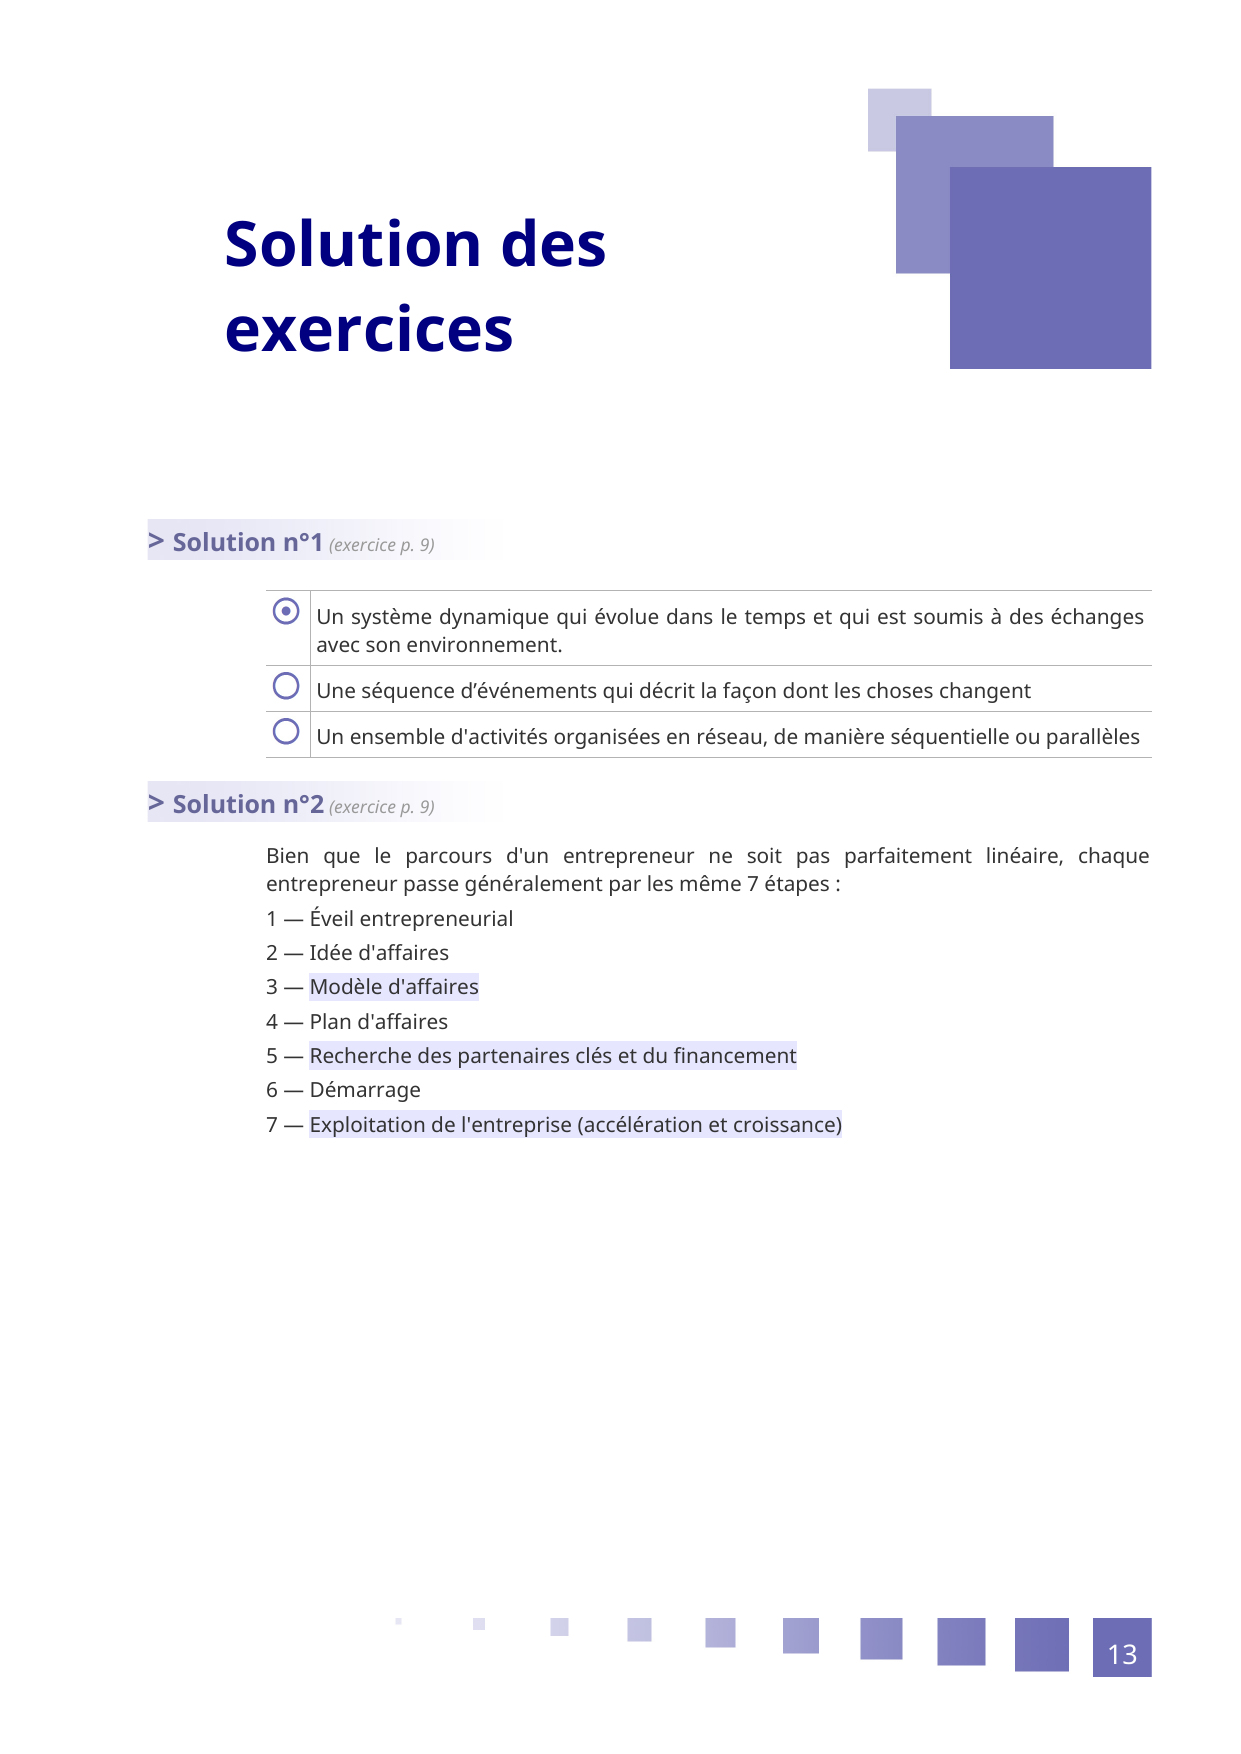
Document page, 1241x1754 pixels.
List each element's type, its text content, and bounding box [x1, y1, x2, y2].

text 4 — Plan d'affaires [266, 1007, 1152, 1035]
text Bien que le parcours d'un entrepreneur ne soit pas parfaitement linéaire, chaque entrepreneur passe généralement par les même 7 étapes : [266, 841, 1152, 898]
title Solution des exercices [224, 199, 868, 369]
table_cell Une séquence d’événements qui décrit la façon dont les choses changent [311, 666, 1152, 711]
table_cell [266, 666, 310, 711]
title > Solution n°2 (exercice p. 10) [148, 781, 1152, 822]
picture [351, 1618, 1152, 1678]
table_header [266, 591, 310, 665]
text 3 — Modèle d'affaires [266, 972, 1152, 1001]
picture [271, 670, 301, 701]
picture [271, 596, 301, 626]
text 1 — Éveil entrepreneurial [266, 904, 1152, 932]
picture [351, 758, 1152, 781]
text 5 — Recherche des partenaires clés et du financement [266, 1041, 309, 1070]
text 5 — Recherche des partenaires clés et du financement [797, 1041, 1152, 1070]
table_header Un système dynamique qui évolue dans le temps et qui est soumis à des échanges avec son environnement. [311, 591, 1152, 665]
picture [351, 560, 1152, 590]
picture [351, 88, 1152, 519]
table_cell Un ensemble d'activités organisées en réseau, de manière séquentielle ou parallèles [311, 712, 1152, 757]
table_cell [266, 712, 310, 757]
text 6 — Démarrage [266, 1076, 1152, 1104]
text 2 — Idée d'affaires [266, 938, 1152, 967]
title > Solution n°1 (exercice p. 10) [148, 519, 1152, 560]
picture [351, 822, 1152, 841]
picture [271, 716, 301, 746]
text 7 — Exploitation de l'entreprise (accélération et croissance) [842, 1110, 1152, 1138]
